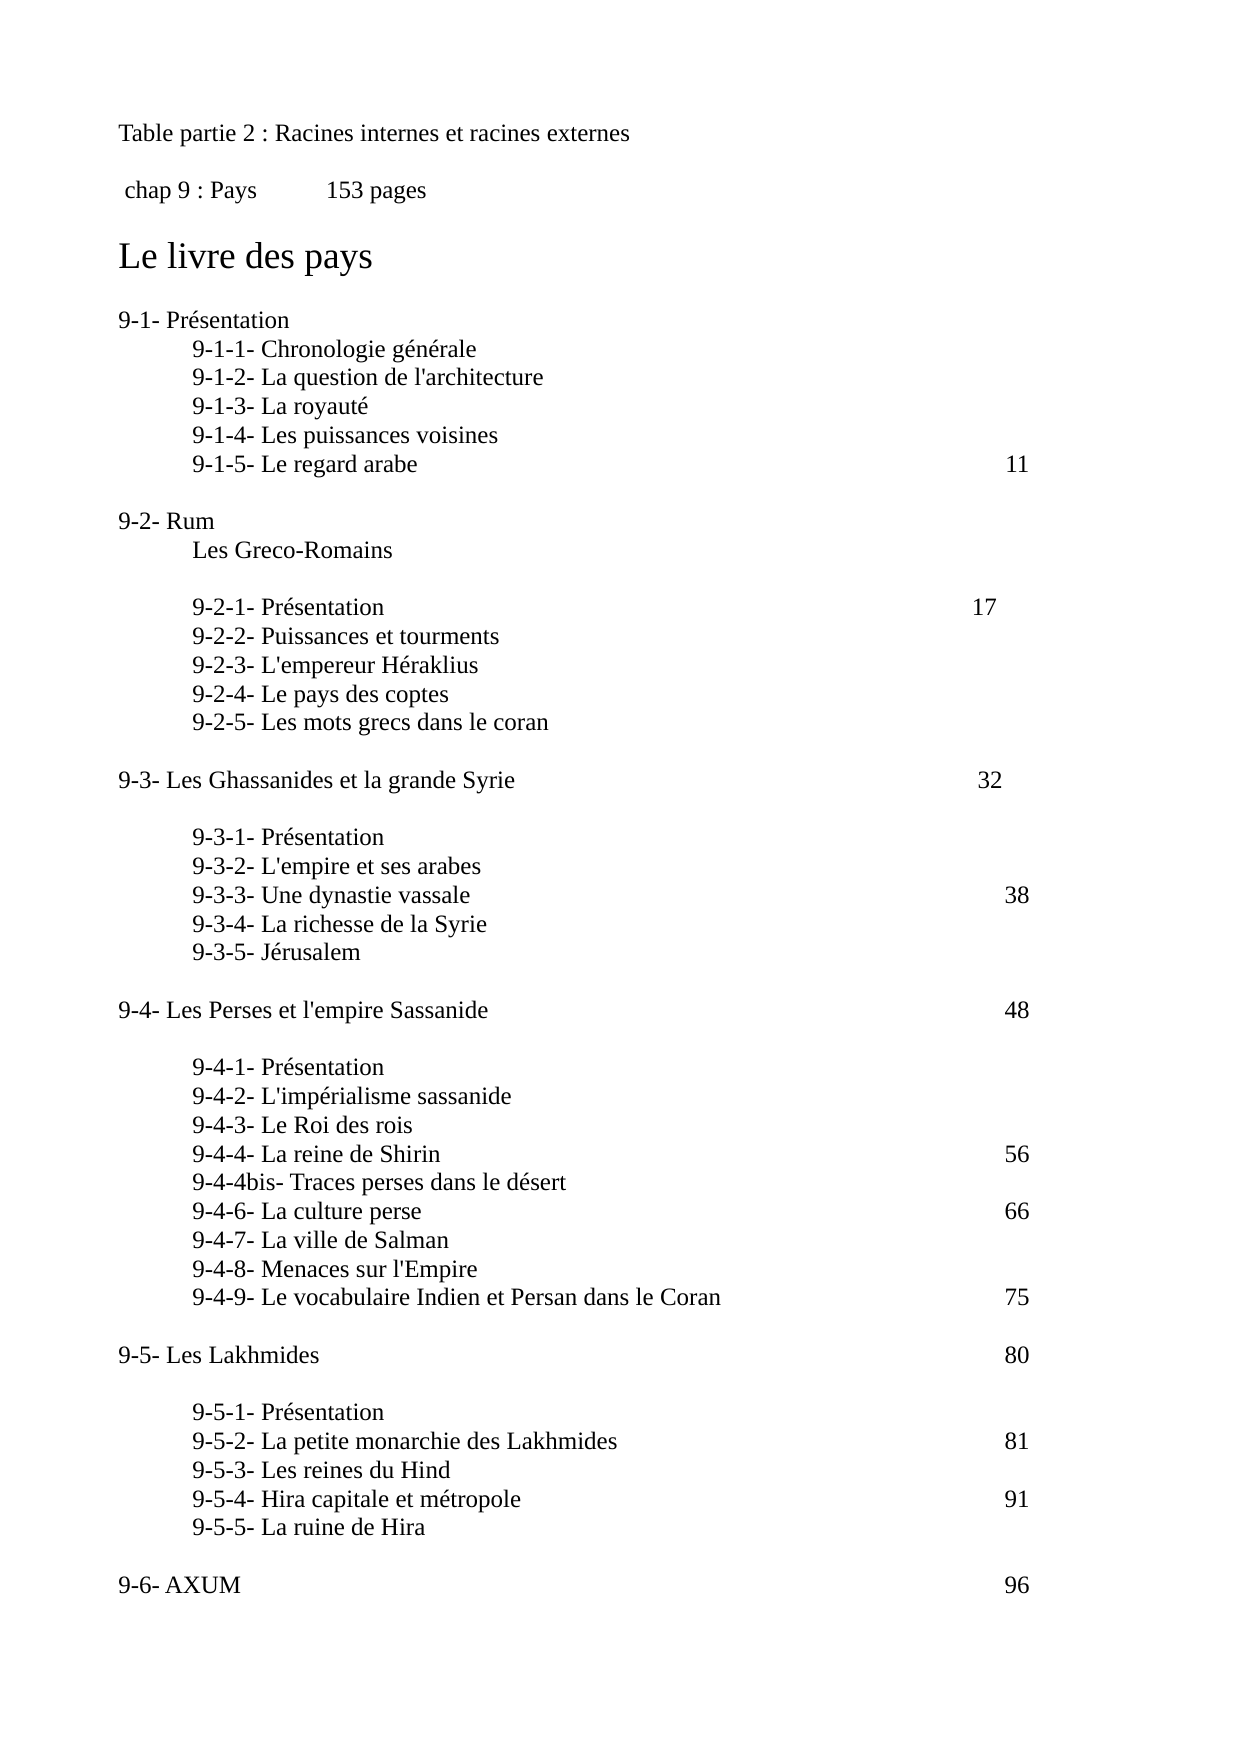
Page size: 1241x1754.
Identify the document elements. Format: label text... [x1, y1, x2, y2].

text 9-4- Les Perses et l'empire Sassanide 48 [118, 995, 1122, 1024]
text 9-5- Les Lakhmides 80 [118, 1340, 1122, 1369]
text 9-2-4- Le pays des coptes [118, 679, 1122, 707]
text 9-4-1- Présentation [118, 1052, 1122, 1081]
text 9-1-3- La royauté [118, 391, 1122, 420]
text 9-3-4- La richesse de la Syrie [118, 909, 1122, 937]
text 9-2- Rum [118, 506, 1122, 535]
text 9-4-9- Le vocabulaire Indien et Persan dans le Coran 75 [118, 1282, 1122, 1311]
text 9-4-4bis- Traces perses dans le désert [118, 1167, 1122, 1196]
text Table partie 2 : Racines internes et racines externes [118, 118, 1122, 147]
text 9-4-4- La reine de Shirin 56 [118, 1139, 1122, 1167]
text 9-5-4- Hira capitale et métropole 91 [118, 1484, 1122, 1512]
text 9-4-8- Menaces sur l'Empire [118, 1254, 1122, 1282]
text 9-2-2- Puissances et tourments [118, 621, 1122, 650]
text Le livre des pays [118, 233, 1122, 276]
text 9-3- Les Ghassanides et la grande Syrie 32 [118, 765, 1122, 794]
text 9-5-2- La petite monarchie des Lakhmides 81 [118, 1426, 1122, 1455]
text 9-6- AXUM 96 [118, 1570, 1122, 1599]
text 9-2-3- L'empereur Héraklius [118, 650, 1122, 679]
text 9-2-5- Les mots grecs dans le coran [118, 707, 1122, 736]
text 9-3-1- Présentation [118, 822, 1122, 851]
text 9-3-2- L'empire et ses arabes [118, 851, 1122, 880]
text 9-1-2- La question de l'architecture [118, 362, 1122, 391]
text 9-1-5- Le regard arabe 11 [118, 449, 1122, 477]
text 9-1-4- Les puissances voisines [118, 420, 1122, 449]
text 9-3-3- Une dynastie vassale 38 [118, 880, 1122, 909]
text 9-1- Présentation [118, 305, 1122, 334]
text 9-4-2- L'impérialisme sassanide [118, 1081, 1122, 1110]
text 9-1-1- Chronologie générale [118, 334, 1122, 362]
text Les Greco-Romains [118, 535, 1122, 564]
text 9-5-1- Présentation [118, 1397, 1122, 1426]
text 9-4-7- La ville de Salman [118, 1225, 1122, 1254]
text 9-2-1- Présentation 17 [118, 592, 1122, 621]
text 9-5-3- Les reines du Hind [118, 1455, 1122, 1484]
text 9-5-5- La ruine de Hira [118, 1512, 1122, 1541]
text 9-4-6- La culture perse 66 [118, 1196, 1122, 1225]
text chap 9 : Pays 153 pages [118, 176, 1122, 204]
text 9-4-3- Le Roi des rois [118, 1110, 1122, 1139]
text 9-3-5- Jérusalem [118, 937, 1122, 966]
